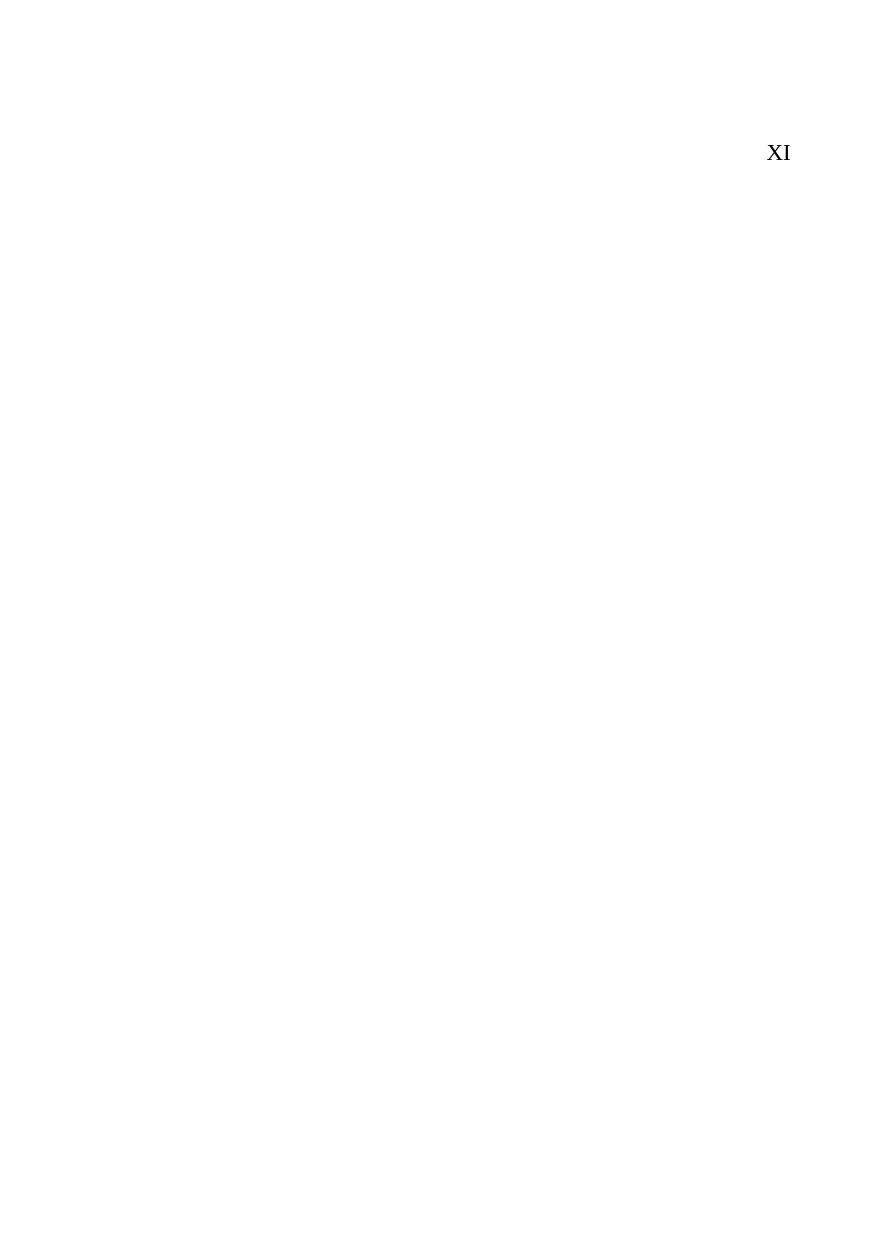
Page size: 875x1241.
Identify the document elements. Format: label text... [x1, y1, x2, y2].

text XI [123, 139, 791, 165]
